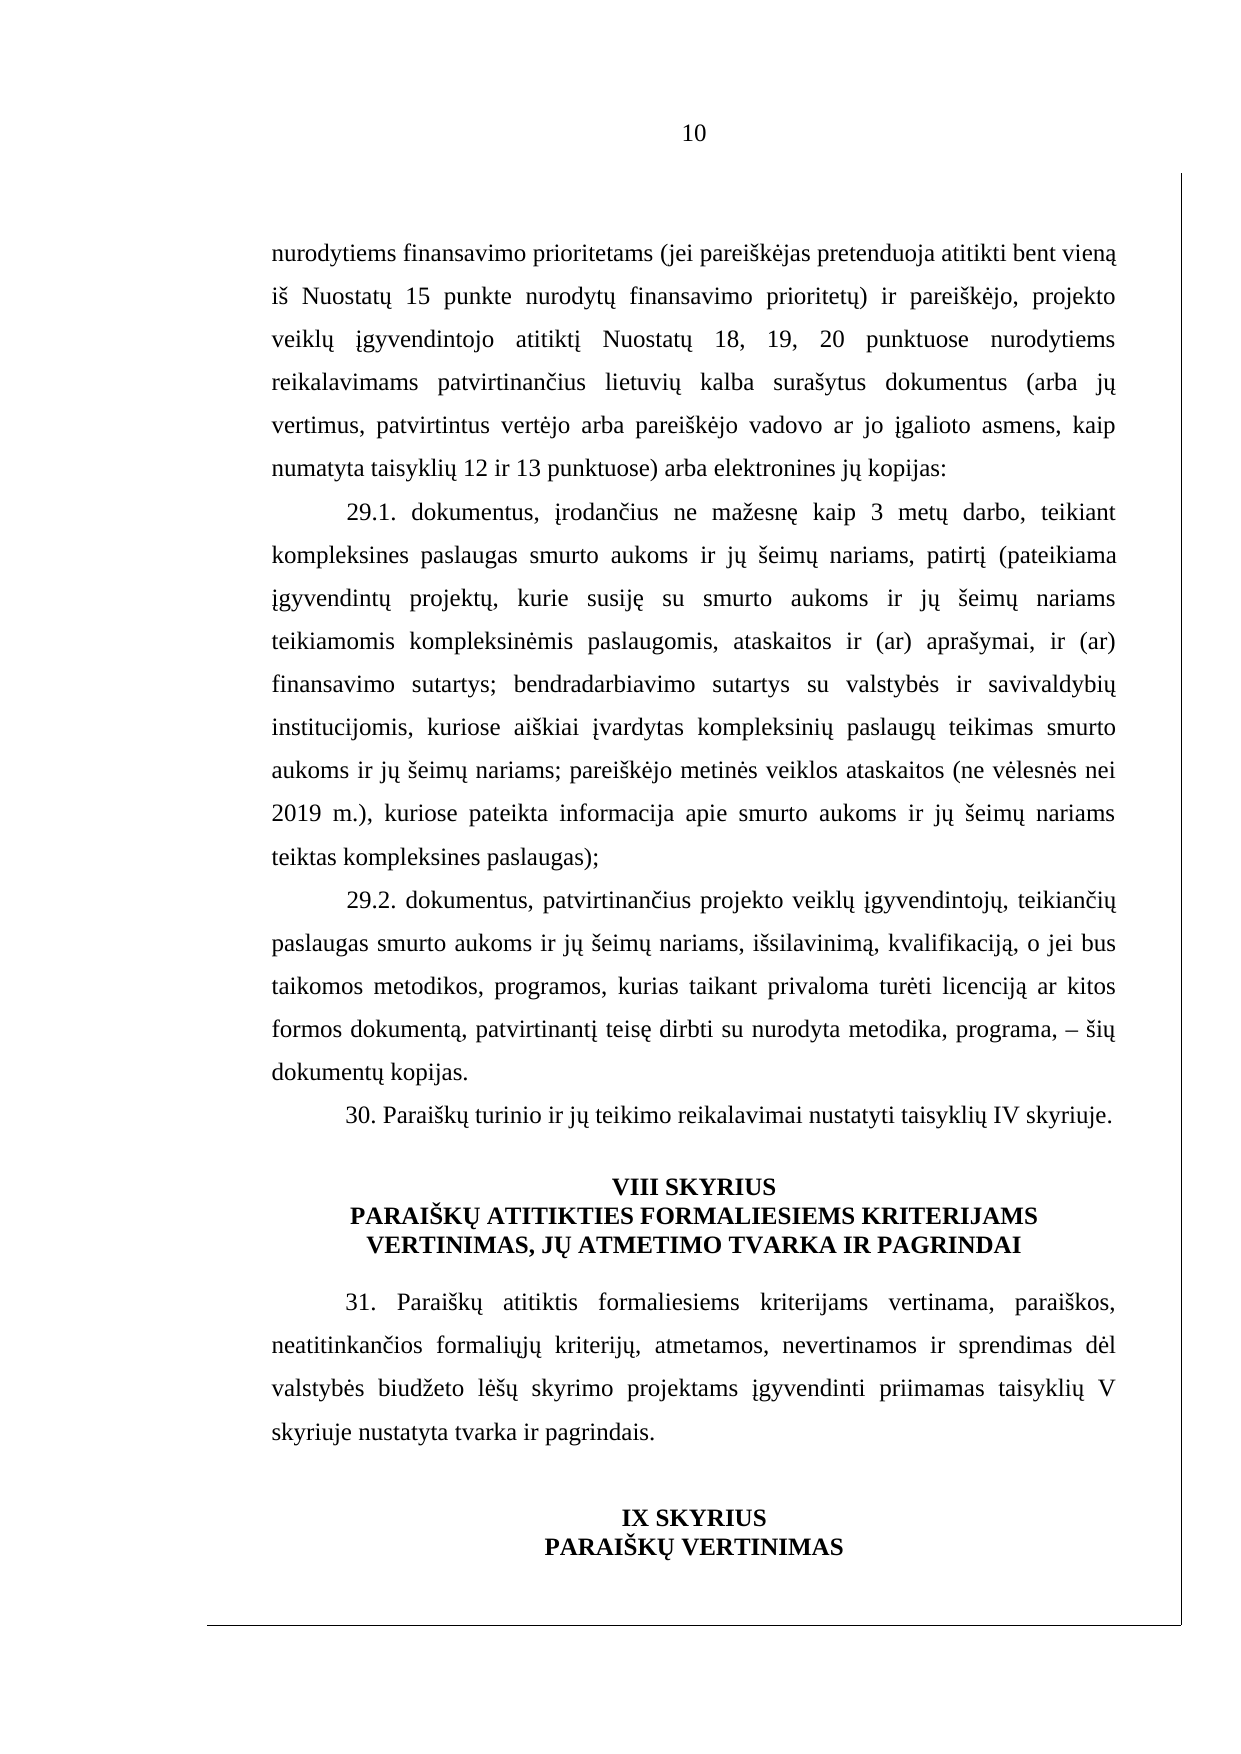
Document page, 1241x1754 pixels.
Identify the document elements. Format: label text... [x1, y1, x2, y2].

text 31. Paraiškų atitiktis formaliesiems kriterijams vertinama, paraiškos, neatitinkančios formaliųjų kriterijų, atmetamos, nevertinamos ir sprendimas dėl valstybės biudžeto lėšų skyrimo projektams įgyvendinti priimamas taisyklių V skyriuje nustatyta tvarka ir pagrindais. [207, 1287, 1181, 1438]
text 30. Paraiškų turinio ir jų teikimo reikalavimai nustatyti taisyklių IV skyriuje. [207, 1036, 1181, 1129]
text PARAIŠKŲ VERTINIMAS [207, 1532, 1181, 1625]
text 29. Pareiškėjas kartu su paraiška informacinėje sistemoje privalo pateikti taisyklių 17 punkte nurodytus dokumentus, taip pat jo atitiktį Nuostatų 15 punkte nurodytiems finansavimo prioritetams (jei pareiškėjas pretenduoja atitikti bent vieną iš Nuostatų 15 punkte nurodytų finansavimo prioritetų) ir pareiškėjo, projekto veiklų įgyvendintojo atitiktį Nuostatų 18, 19, 20 punktuose nurodytiems reikalavimams patvirtinančius lietuvių kalba surašytus dokumentus (arba jų vertimus, patvirtintus vertėjo arba pareiškėjo vadovo ar jo įgalioto asmens, kaip numatyta taisyklių 12 ir 13 punktuose) arba elektronines jų kopijas: [207, 173, 1181, 432]
text PARAIŠKŲ ATITIKTIES FORMALIESIEMS KRITERIJAMS VERTINIMAS, JŲ ATMETIMO TVARKA IR PAGRINDAI [207, 1201, 1181, 1258]
text 29.1. dokumentus, įrodančius ne mažesnę kaip 3 metų darbo, teikiant kompleksines paslaugas smurto aukoms ir jų šeimų nariams, patirtį (pateikiama įgyvendintų projektų, kurie susiję su smurto aukoms ir jų šeimų nariams teikiamomis kompleksinėmis paslaugomis, ataskaitos ir (ar) aprašymai, ir (ar) finansavimo sutartys; bendradarbiavimo sutartys su valstybės ir savivaldybių institucijomis, kuriose aiškiai įvardytas kompleksinių paslaugų teikimas smurto aukoms ir jų šeimų nariams; pareiškėjo metinės veiklos ataskaitos (ne vėlesnės nei 2019 m.), kuriose pateikta informacija apie smurto aukoms ir jų šeimų nariams teiktas kompleksines paslaugas); [207, 432, 1181, 820]
text VIII SKYRIUS [207, 1172, 1181, 1201]
text 29.2. dokumentus, patvirtinančius projekto veiklų įgyvendintojų, teikiančių paslaugas smurto aukoms ir jų šeimų nariams, išsilavinimą, kvalifikaciją, o jei bus taikomos metodikos, programos, kurias taikant privaloma turėti licenciją ar kitos formos dokumentą, patvirtinantį teisę dirbti su nurodyta metodika, programa, – šių dokumentų kopijas. [207, 820, 1181, 1036]
text IX SKYRIUS [207, 1438, 1181, 1532]
